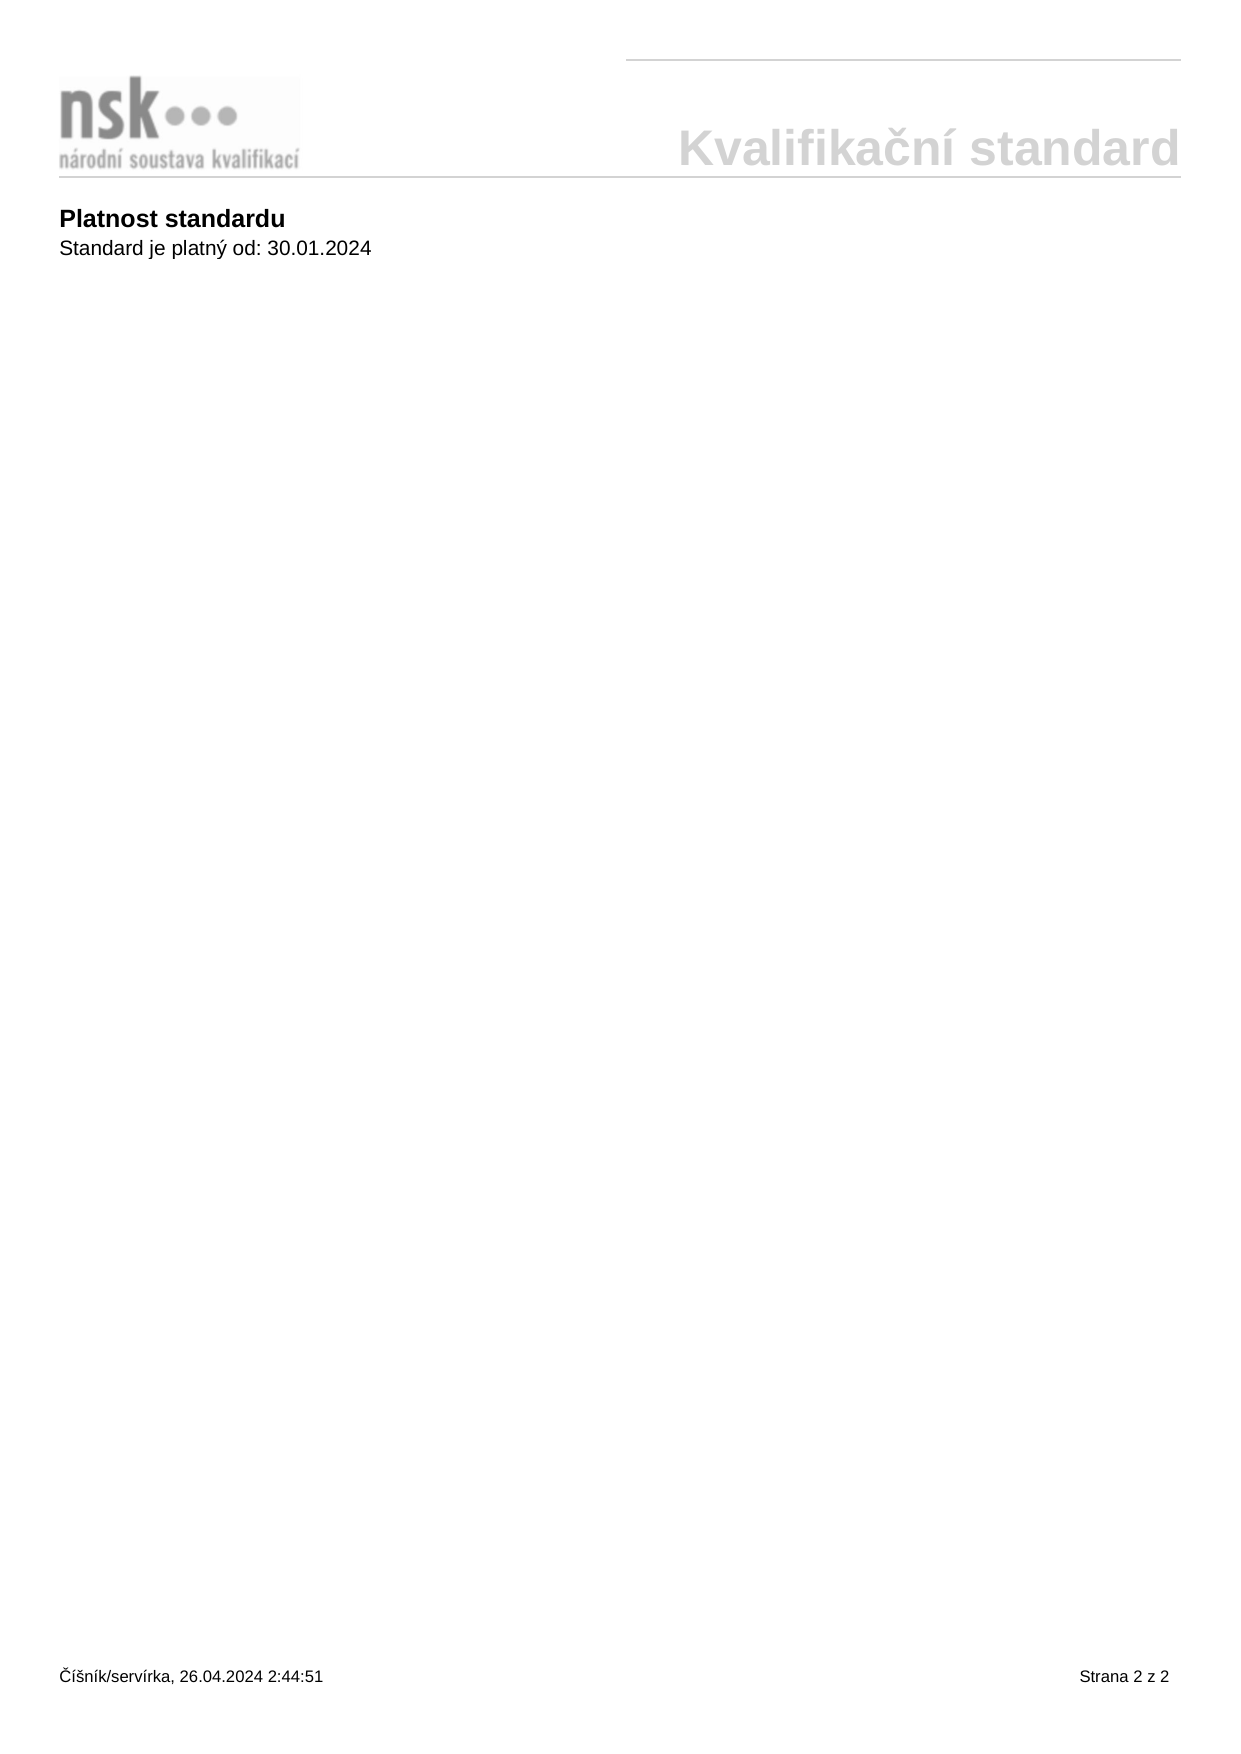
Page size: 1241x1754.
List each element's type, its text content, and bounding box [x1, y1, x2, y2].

table_cell [862, 194, 1093, 200]
table_cell [862, 559, 1093, 859]
table_cell [621, 59, 626, 170]
picture [58, 59, 621, 171]
table_cell [484, 1409, 620, 1658]
table_cell [862, 859, 1093, 1159]
table_cell [862, 259, 1093, 559]
table_cell [1169, 1658, 1181, 1694]
table_cell [59, 1159, 483, 1409]
table_cell [626, 859, 862, 1159]
table_cell [59, 1409, 483, 1658]
table_cell [862, 1409, 1093, 1658]
table_cell [626, 559, 862, 859]
table_cell [484, 259, 620, 559]
table_cell [1169, 559, 1181, 859]
table_cell [59, 559, 483, 859]
table_cell [484, 194, 620, 200]
table_cell [1169, 1409, 1181, 1658]
table_cell [59, 859, 483, 1159]
table_cell [626, 259, 862, 559]
table_cell [620, 559, 626, 859]
table_cell [59, 194, 483, 200]
table_cell Standard je platný od: 30.01.2024 [59, 236, 1181, 259]
table_cell [59, 259, 483, 559]
table_cell [1093, 859, 1169, 1159]
table_cell [1093, 259, 1169, 559]
table_cell [626, 1409, 862, 1658]
table_cell [1093, 1409, 1169, 1658]
table_cell Kvalifikační standard [626, 61, 1181, 176]
table_cell Strana 2 z 2 [862, 1658, 1169, 1694]
table_cell [626, 1159, 862, 1409]
table_cell [484, 859, 620, 1159]
table_cell [1169, 259, 1181, 559]
table_cell [1093, 559, 1169, 859]
table_cell [620, 259, 626, 559]
table_cell Číšník/servírka, 26.04.2024 2:44:51 [59, 1658, 862, 1694]
table_cell [1093, 194, 1169, 200]
table_cell [1169, 1159, 1181, 1409]
table_cell [862, 1159, 1093, 1409]
table_cell [1169, 859, 1181, 1159]
table_cell [626, 194, 862, 200]
table_cell [1093, 1159, 1169, 1409]
table_cell [1169, 194, 1181, 200]
table_cell [484, 171, 620, 176]
table_cell [59, 178, 1181, 194]
table_cell [620, 1159, 626, 1409]
table_cell [620, 859, 626, 1159]
table_cell [59, 171, 483, 176]
table_cell [484, 559, 620, 859]
table_cell [620, 1409, 626, 1658]
table_cell [484, 1159, 620, 1409]
table_cell Platnost standardu [59, 200, 1181, 236]
